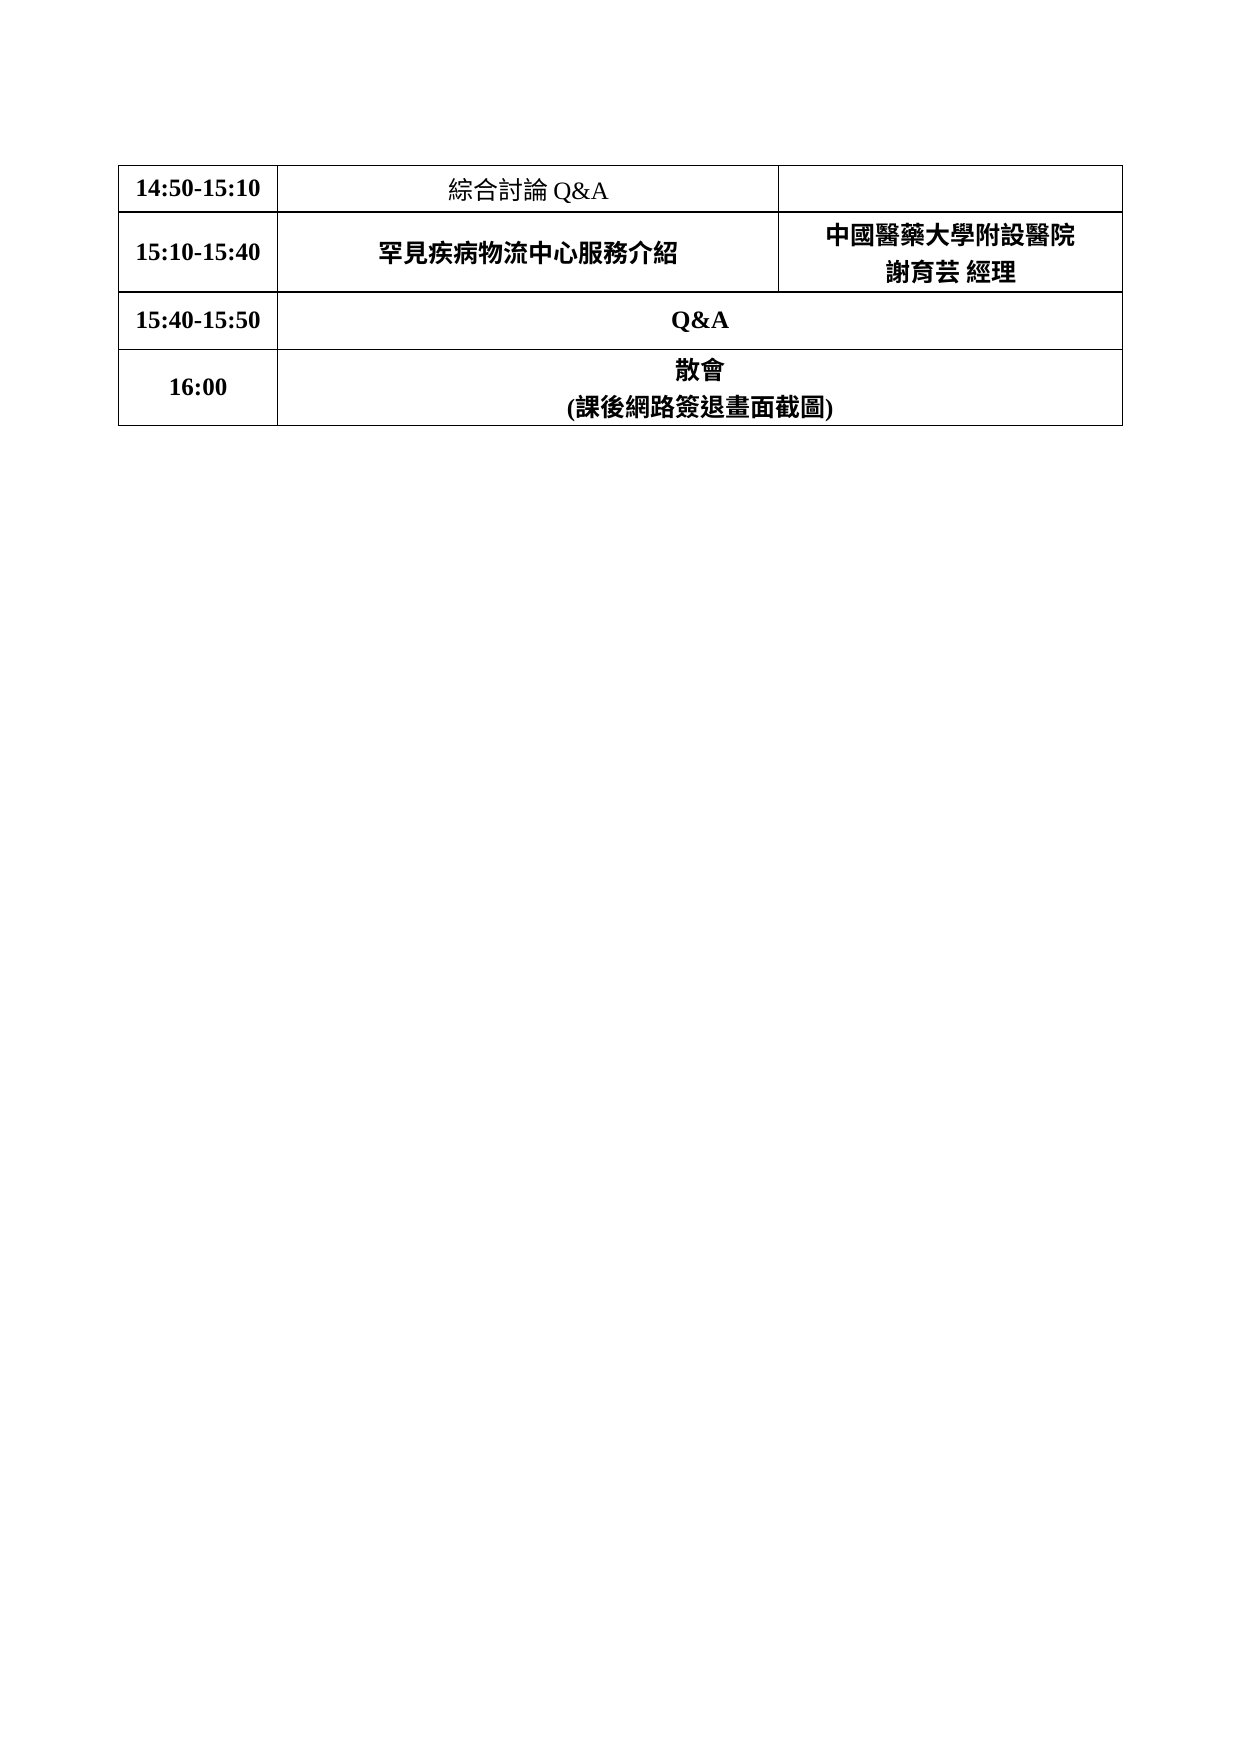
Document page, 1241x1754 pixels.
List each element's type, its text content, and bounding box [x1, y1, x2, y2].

table_cell [779, 166, 1122, 211]
table_cell 散會 (課後網路簽退畫面截圖) [278, 350, 1122, 424]
table_cell 罕見疾病物流中心服務介紹 [278, 213, 778, 291]
table_cell 15:40-15:50 [119, 293, 277, 348]
table_cell 中國醫藥大學附設醫院 謝育芸 經理 [779, 213, 1122, 291]
table_cell Q&A [278, 293, 1122, 348]
table_cell 綜合討論Q&A [278, 166, 778, 211]
table_cell 16:00 [119, 350, 277, 424]
table_cell 14:50-15:10 [119, 166, 277, 211]
table_cell 15:10-15:40 [119, 213, 277, 291]
